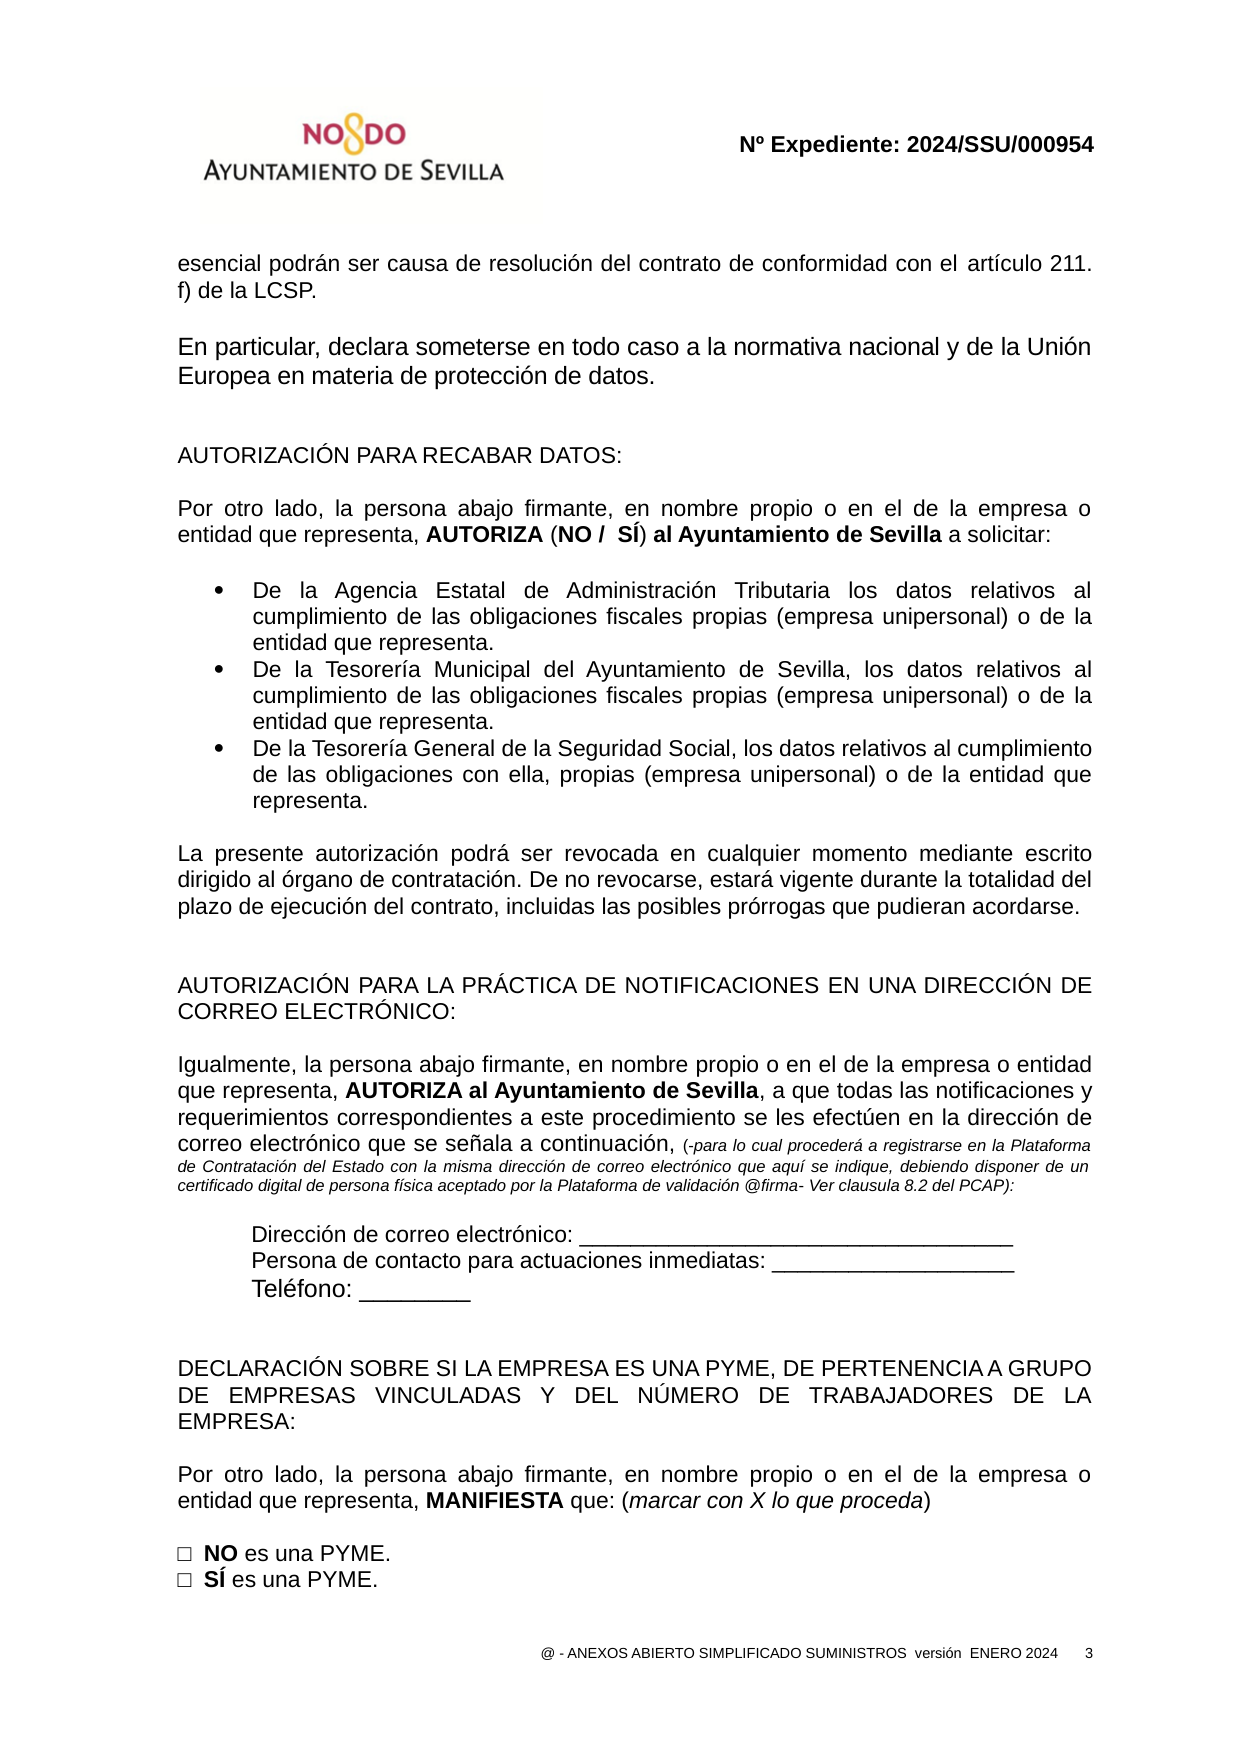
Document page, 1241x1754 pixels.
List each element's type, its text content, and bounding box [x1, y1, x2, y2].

text esencial podrán ser causa de resolución del contrato de conformidad con el artículo 211. f) de la LCSP. [177, 248, 1093, 303]
text Dirección de correo electrónico: __________________________________ [177, 1221, 1093, 1247]
list De la Tesorería General de la Seguridad Social, los datos relativos al cumplimiento de las obligaciones con ella, propias (empresa unipersonal) o de la entidad que representa. [215, 735, 1093, 814]
text Teléfono: ________ [177, 1274, 1093, 1302]
list De la Tesorería Municipal del Ayuntamiento de Sevilla, los datos relativos al cumplimiento de las obligaciones fiscales propias (empresa unipersonal) o de la entidad que representa. [215, 656, 1093, 735]
text □ SÍ es una PYME. [177, 1566, 1093, 1592]
text Por otro lado, la persona abajo firmante, en nombre propio o en el de la empresa o entidad que representa, AUTORIZA (NO / SÍ) al Ayuntamiento de Sevilla a solicitar: [177, 495, 1093, 548]
text Igualmente, la persona abajo firmante, en nombre propio o en el de la empresa o entidad que representa, AUTORIZA al Ayuntamiento de Sevilla, a que todas las notificaciones y requerimientos correspondientes a este procedimiento se les efectúen en la dirección de correo electrónico que se señala a continuación, (-para lo cual procederá a registrarse en la Plataforma de Contratación del Estado con la misma dirección de correo electrónico que aquí se indique, debiendo disponer de un certificado digital de persona física aceptado por la Plataforma de validación @firma- Ver clausula 8.2 del PCAP): [177, 1051, 1093, 1195]
text AUTORIZACIÓN PARA LA PRÁCTICA DE NOTIFICACIONES EN UNA DIRECCIÓN DE CORREO ELECTRÓNICO: [177, 972, 1093, 1024]
text Persona de contacto para actuaciones inmediatas: ___________________ [177, 1247, 1093, 1274]
text □ NO es una PYME. [177, 1540, 1093, 1566]
text DECLARACIÓN SOBRE SI LA EMPRESA ES UNA PYME, DE PERTENENCIA A GRUPO DE EMPRESAS VINCULADAS Y DEL NÚMERO DE TRABAJADORES DE LA EMPRESA: [177, 1355, 1093, 1434]
picture [200, 87, 543, 224]
text Por otro lado, la persona abajo firmante, en nombre propio o en el de la empresa o entidad que representa, MANIFIESTA que: (marcar con X lo que proceda) [177, 1461, 1093, 1513]
list De la Agencia Estatal de Administración Tributaria los datos relativos al cumplimiento de las obligaciones fiscales propias (empresa unipersonal) o de la entidad que representa. [215, 577, 1093, 656]
text En particular, declara someterse en todo caso a la normativa nacional y de la Unión Europea en materia de protección de datos. [177, 332, 1093, 390]
text La presente autorización podrá ser revocada en cualquier momento mediante escrito dirigido al órgano de contratación. De no revocarse, estará vigente durante la totalidad del plazo de ejecución del contrato, incluidas las posibles prórrogas que pudieran acordarse. [177, 840, 1093, 919]
text AUTORIZACIÓN PARA RECABAR DATOS: [177, 442, 1093, 469]
